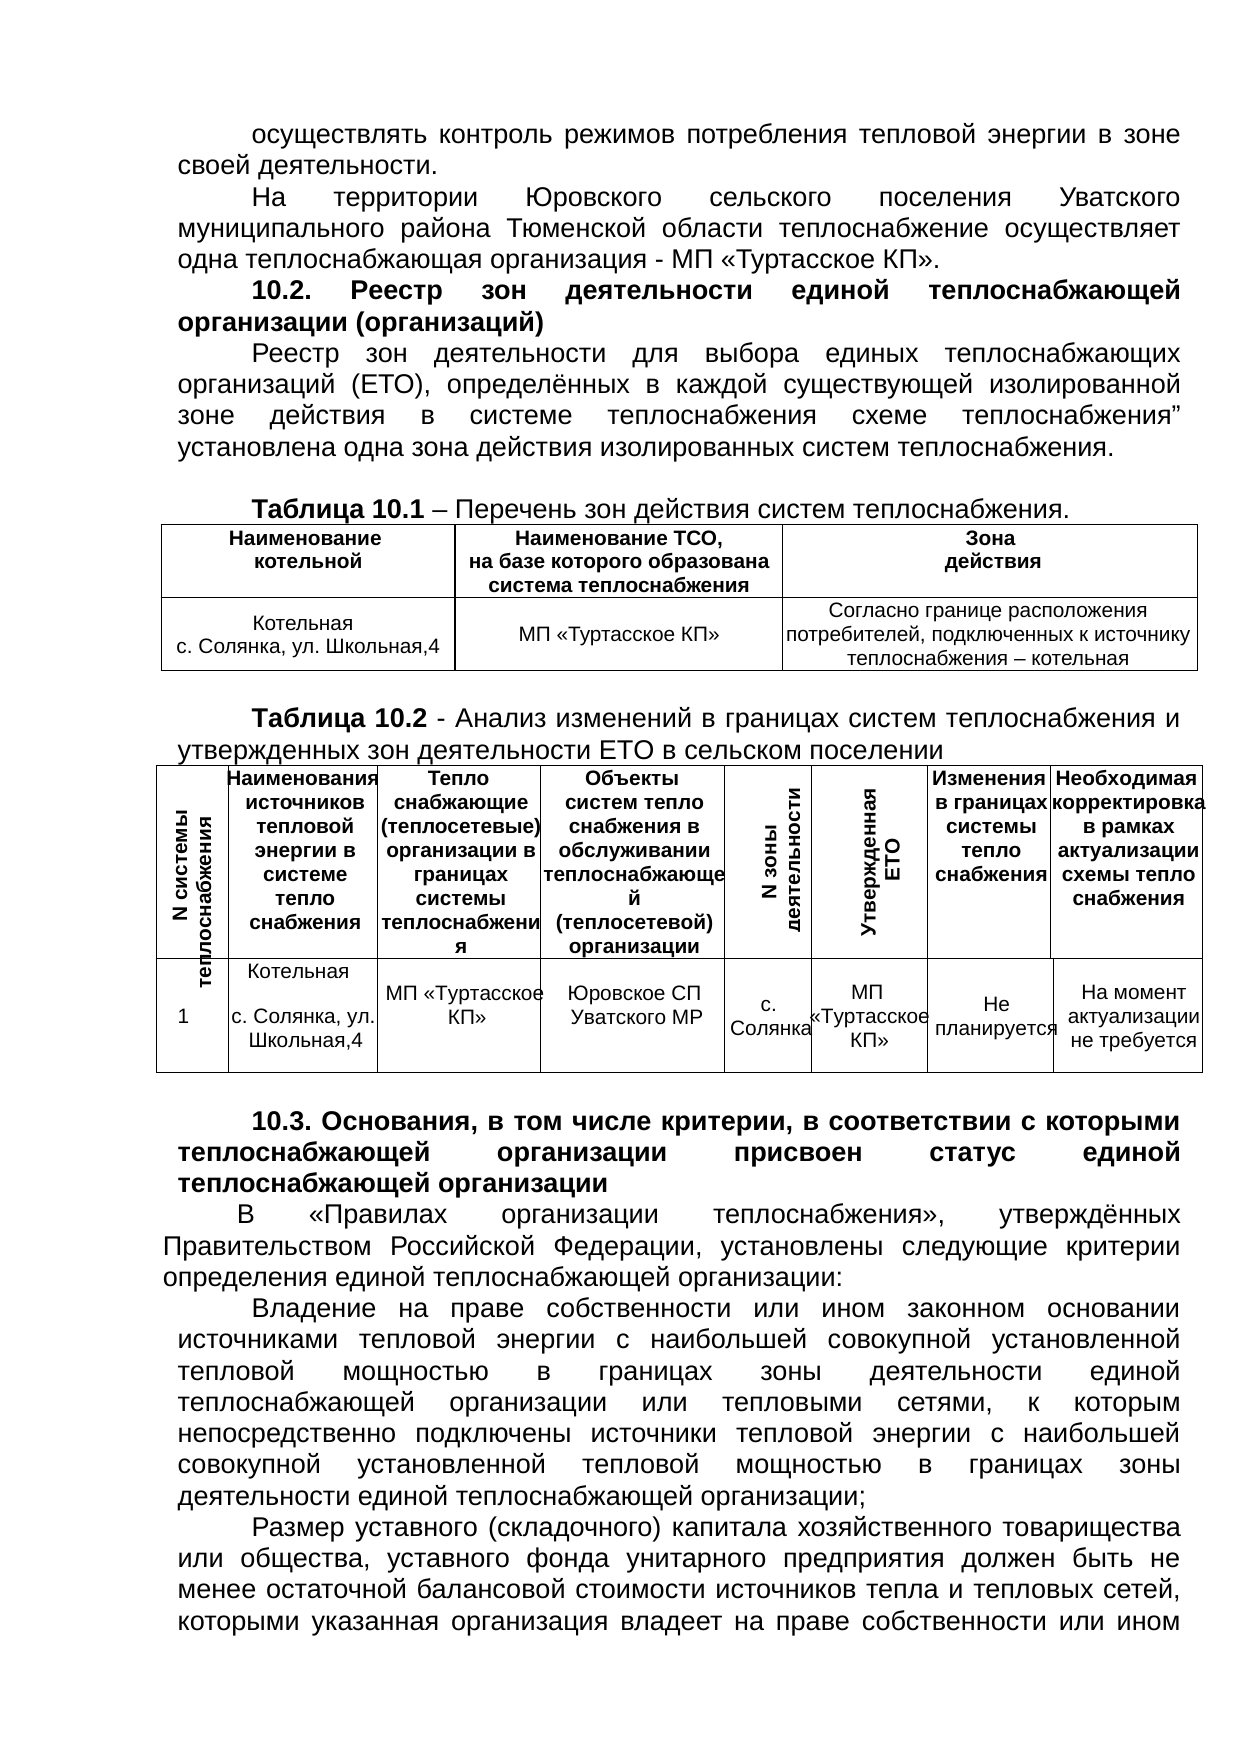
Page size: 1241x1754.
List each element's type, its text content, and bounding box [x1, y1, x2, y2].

text В «Правилах организации теплоснабжения», утверждённых Правительством Российской Федерации, установлены следующие критерии определения единой теплоснабжающей организации: [163, 1198, 1181, 1292]
table_cell На момент актуализации не требуется [1054, 959, 1202, 1072]
table_header N зоны деятельности [725, 766, 811, 958]
text Таблица 10.1 – Перечень зон действия систем теплоснабжения. [177, 493, 1181, 524]
table_header Наименование котельной [162, 525, 454, 597]
table_cell МП «Туртасское КП» [812, 959, 927, 1072]
table_header Наименования источников тепловой энергии в системе тепло снабжения [229, 766, 377, 958]
table_cell 1 [157, 959, 228, 1072]
table_cell Не планируется [928, 959, 1053, 1072]
table_cell Котельная с. Солянка, ул. Школьная,4 [162, 598, 454, 670]
list Владение на праве собственности или ином законном основании источниками тепловой энергии с наибольшей совокупной установленной тепловой мощностью в границах зоны деятельности единой теплоснабжающей организации или тепловыми сетями, к которым непосредственно подключены источники тепловой энергии с наибольшей совокупной установленной тепловой мощностью в границах зоны деятельности единой теплоснабжающей организации; [177, 1292, 1181, 1511]
table_header Объекты систем тепло снабжения в обслуживании теплоснабжающей (теплосетевой) организации [541, 766, 724, 958]
list Реестр зон деятельности для выбора единых теплоснабжающих организаций (ЕТО), определённых в каждой существующей изолированной зоне действия в системе теплоснабжения схеме теплоснабжения” установлена одна зона действия изолированных систем теплоснабжения. [177, 337, 1181, 462]
list Размер уставного (складочного) капитала хозяйственного товарищества или общества, уставного фонда унитарного предприятия должен быть не менее остаточной балансовой стоимости источников тепла и тепловых сетей, которыми указанная организация владеет на праве собственности или ином [177, 1511, 1181, 1636]
table_cell МП «Туртасское КП» [378, 959, 540, 1072]
text На территории Юровского сельского поселения Уватского муниципального района Тюменской области теплоснабжение осуществляет одна теплоснабжающая организация - МП «Туртасское КП». [177, 181, 1181, 274]
table_header Изменения в границах системы тепло снабжения [928, 766, 1050, 958]
list осуществлять контроль режимов потребления тепловой энергии в зоне своей деятельности. [177, 118, 1181, 181]
subtitle 10.2. Реестр зон деятельности единой теплоснабжающей организации (организаций) [177, 274, 1181, 337]
table_cell с. Солянка [725, 959, 811, 1072]
table_cell МП «Туртасское КП» [456, 598, 782, 670]
table_header N системы теплоснабжения [157, 766, 228, 958]
table_header Необходимая корректировка в рамках актуализации схемы тепло снабжения [1051, 766, 1202, 958]
table_header Зона действия [783, 525, 1197, 597]
list Таблица 10.2 - Анализ изменений в границах систем теплоснабжения и утвержденных зон деятельности ЕТО в сельском поселении [177, 702, 1181, 765]
table_cell Юровское СП Уватского МР [541, 959, 724, 1072]
table_header Тепло снабжающие (теплосетевые) организации в границах системы теплоснабжения [378, 766, 540, 958]
table_header Утвержденная ЕТО [812, 766, 927, 958]
table_cell Котельная с. Солянка, ул. Школьная,4 [229, 959, 377, 1072]
subtitle 10.3. Основания, в том числе критерии, в соответствии с которыми теплоснабжающей организации присвоен статус единой теплоснабжающей организации [177, 1104, 1181, 1198]
